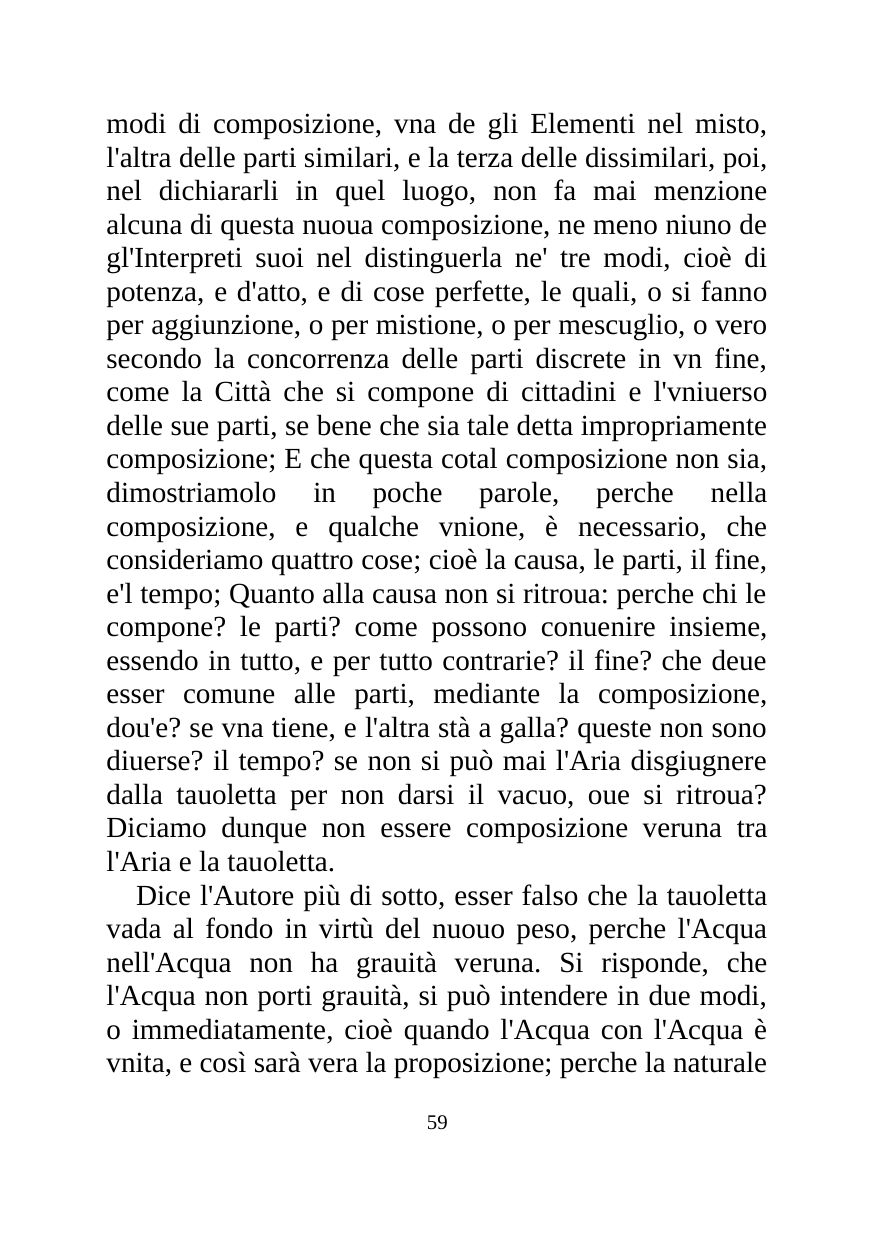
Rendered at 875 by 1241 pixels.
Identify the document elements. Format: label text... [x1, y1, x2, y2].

text Dice l'Autore più di sotto, esser falso che la tauoletta vada al fondo in virtù del nuouo peso, perche l'Acqua nell'Acqua non ha grauità veruna. Si risponde, che l'Acqua non porti grauità, si può intendere in due modi, o immediatamente, cioè quando l'Acqua con l'Acqua è vnita, e così sarà vera la proposizione; perche la naturale [106, 878, 768, 1079]
text modi di composizione, vna de gli Elementi nel misto, l'altra delle parti similari, e la terza delle dissimilari, poi, nel dichiararli in quel luogo, non fa mai menzione alcuna di questa nuoua composizione, ne meno niuno de gl'Interpreti suoi nel distinguerla ne' tre modi, cioè di potenza, e d'atto, e di cose perfette, le quali, o si fanno per aggiunzione, o per mistione, o per mescuglio, o vero secondo la concorrenza delle parti discrete in vn fine, come la Città che si compone di cittadini e l'vniuerso delle sue parti, se bene che sia tale detta impropriamente composizione; E che questa cotal composizione non sia, dimostriamolo in poche parole, perche nella composizione, e qualche vnione, è necessario, che consideriamo quattro cose; cioè la causa, le parti, il fine, e'l tempo; Quanto alla causa non si ritroua: perche chi le compone? le parti? come possono conuenire insieme, essendo in tutto, e per tutto contrarie? il fine? che deue esser comune alle parti, mediante la composizione, dou'e? se vna tiene, e l'altra stà a galla? queste non sono diuerse? il tempo? se non si può mai l'Aria disgiugnere dalla tauoletta per non darsi il vacuo, oue si ritroua? Diciamo dunque non essere composizione veruna tra l'Aria e la tauoletta. [106, 106, 768, 878]
